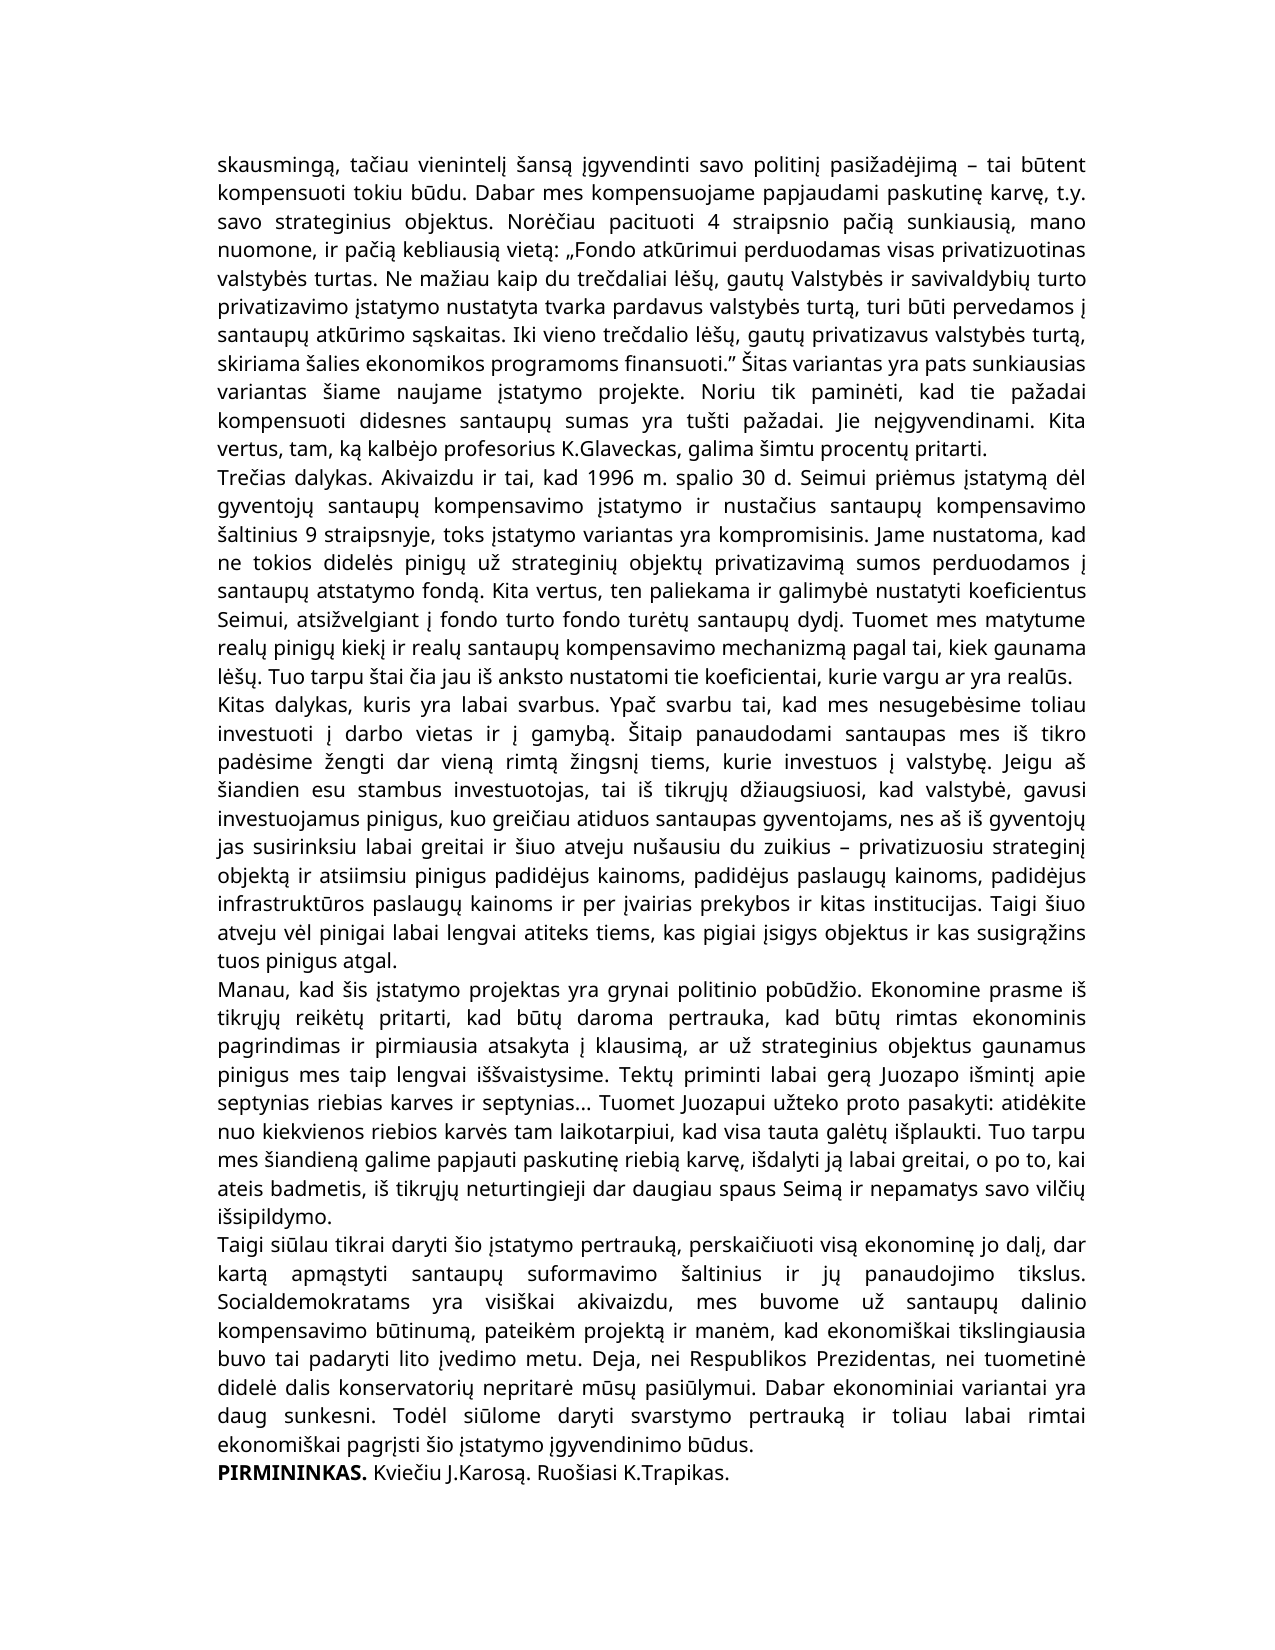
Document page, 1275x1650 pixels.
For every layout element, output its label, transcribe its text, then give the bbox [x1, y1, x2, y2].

text Taigi siūlau tikrai daryti šio įstatymo pertrauką, perskaičiuoti visą ekonominę jo dalį, dar kartą apmąstyti santaupų suformavimo šaltinius ir jų panaudojimo tikslus. Socialdemokratams yra visiškai akivaizdu, mes buvome už santaupų dalinio kompensavimo būtinumą, pateikėm projektą ir manėm, kad ekonomiškai tikslingiausia buvo tai padaryti lito įvedimo metu. Deja, nei Respublikos Prezidentas, nei tuometinė didelė dalis konservatorių nepritarė mūsų pasiūlymui. Dabar ekonominiai variantai yra daug sunkesni. Todėl siūlome daryti svarstymo pertrauką ir toliau labai rimtai ekonomiškai pagrįsti šio įstatymo įgyvendinimo būdus. [217, 1231, 1087, 1458]
text PIRMININKAS. Kviečiu J.Karosą. Ruošiasi K.Trapikas. [217, 1458, 1087, 1487]
text Kitas dalykas, kuris yra labai svarbus. Ypač svarbu tai, kad mes nesugebėsime toliau investuoti į darbo vietas ir į gamybą. Šitaip panaudodami santaupas mes iš tikro padėsime žengti dar vieną rimtą žingsnį tiems, kurie investuos į valstybę. Jeigu aš šiandien esu stambus investuotojas, tai iš tikrųjų džiaugsiuosi, kad valstybė, gavusi investuojamus pinigus, kuo greičiau atiduos santaupas gyventojams, nes aš iš gyventojų jas susirinksiu labai greitai ir šiuo atveju nušausiu du zuikius – privatizuosiu strateginį objektą ir atsiimsiu pinigus padidėjus kainoms, padidėjus paslaugų kainoms, padidėjus infrastruktūros paslaugų kainoms ir per įvairias prekybos ir kitas institucijas. Taigi šiuo atveju vėl pinigai labai lengvai atiteks tiems, kas pigiai įsigys objektus ir kas susigrąžins tuos pinigus atgal. [217, 690, 1087, 975]
text Manau, kad šis įstatymo projektas yra grynai politinio pobūdžio. Ekonomine prasme iš tikrųjų reikėtų pritarti, kad būtų daroma pertrauka, kad būtų rimtas ekonominis pagrindimas ir pirmiausia atsakyta į klausimą, ar už strateginius objektus gaunamus pinigus mes taip lengvai iššvaistysime. Tektų priminti labai gerą Juozapo išmintį apie septynias riebias karves ir septynias... Tuomet Juozapui užteko proto pasakyti: atidėkite nuo kiekvienos riebios karvės tam laikotarpiui, kad visa tauta galėtų išplaukti. Tuo tarpu mes šiandieną galime papjauti paskutinę riebią karvę, išdalyti ją labai greitai, o po to, kai ateis badmetis, iš tikrųjų neturtingieji dar daugiau spaus Seimą ir nepamatys savo vilčių išsipildymo. [217, 975, 1087, 1231]
text skausmingą, tačiau vienintelį šansą įgyvendinti savo politinį pasižadėjimą – tai būtent kompensuoti tokiu būdu. Dabar mes kompensuojame papjaudami paskutinę karvę, t.y. savo strateginius objektus. Norėčiau pacituoti 4 straipsnio pačią sunkiausią, mano nuomone, ir pačią kebliausią vietą: „Fondo atkūrimui perduodamas visas privatizuotinas valstybės turtas. Ne mažiau kaip du trečdaliai lėšų, gautų Valstybės ir savivaldybių turto privatizavimo įstatymo nustatyta tvarka pardavus valstybės turtą, turi būti pervedamos į santaupų atkūrimo sąskaitas. Iki vieno trečdalio lėšų, gautų privatizavus valstybės turtą, skiriama šalies ekonomikos programoms finansuoti.” Šitas variantas yra pats sunkiausias variantas šiame naujame įstatymo projekte. Noriu tik paminėti, kad tie pažadai kompensuoti didesnes santaupų sumas yra tušti pažadai. Jie neįgyvendinami. Kita vertus, tam, ką kalbėjo profesorius K.Glaveckas, galima šimtu procentų pritarti. [217, 150, 1087, 463]
text Trečias dalykas. Akivaizdu ir tai, kad 1996 m. spalio 30 d. Seimui priėmus įstatymą dėl gyventojų santaupų kompensavimo įstatymo ir nustačius santaupų kompensavimo šaltinius 9 straipsnyje, toks įstatymo variantas yra kompromisinis. Jame nustatoma, kad ne tokios didelės pinigų už strateginių objektų privatizavimą sumos perduodamos į santaupų atstatymo fondą. Kita vertus, ten paliekama ir galimybė nustatyti koeficientus Seimui, atsižvelgiant į fondo turto fondo turėtų santaupų dydį. Tuomet mes matytume realų pinigų kiekį ir realų santaupų kompensavimo mechanizmą pagal tai, kiek gaunama lėšų. Tuo tarpu štai čia jau iš anksto nustatomi tie koeficientai, kurie vargu ar yra realūs. [217, 463, 1087, 690]
